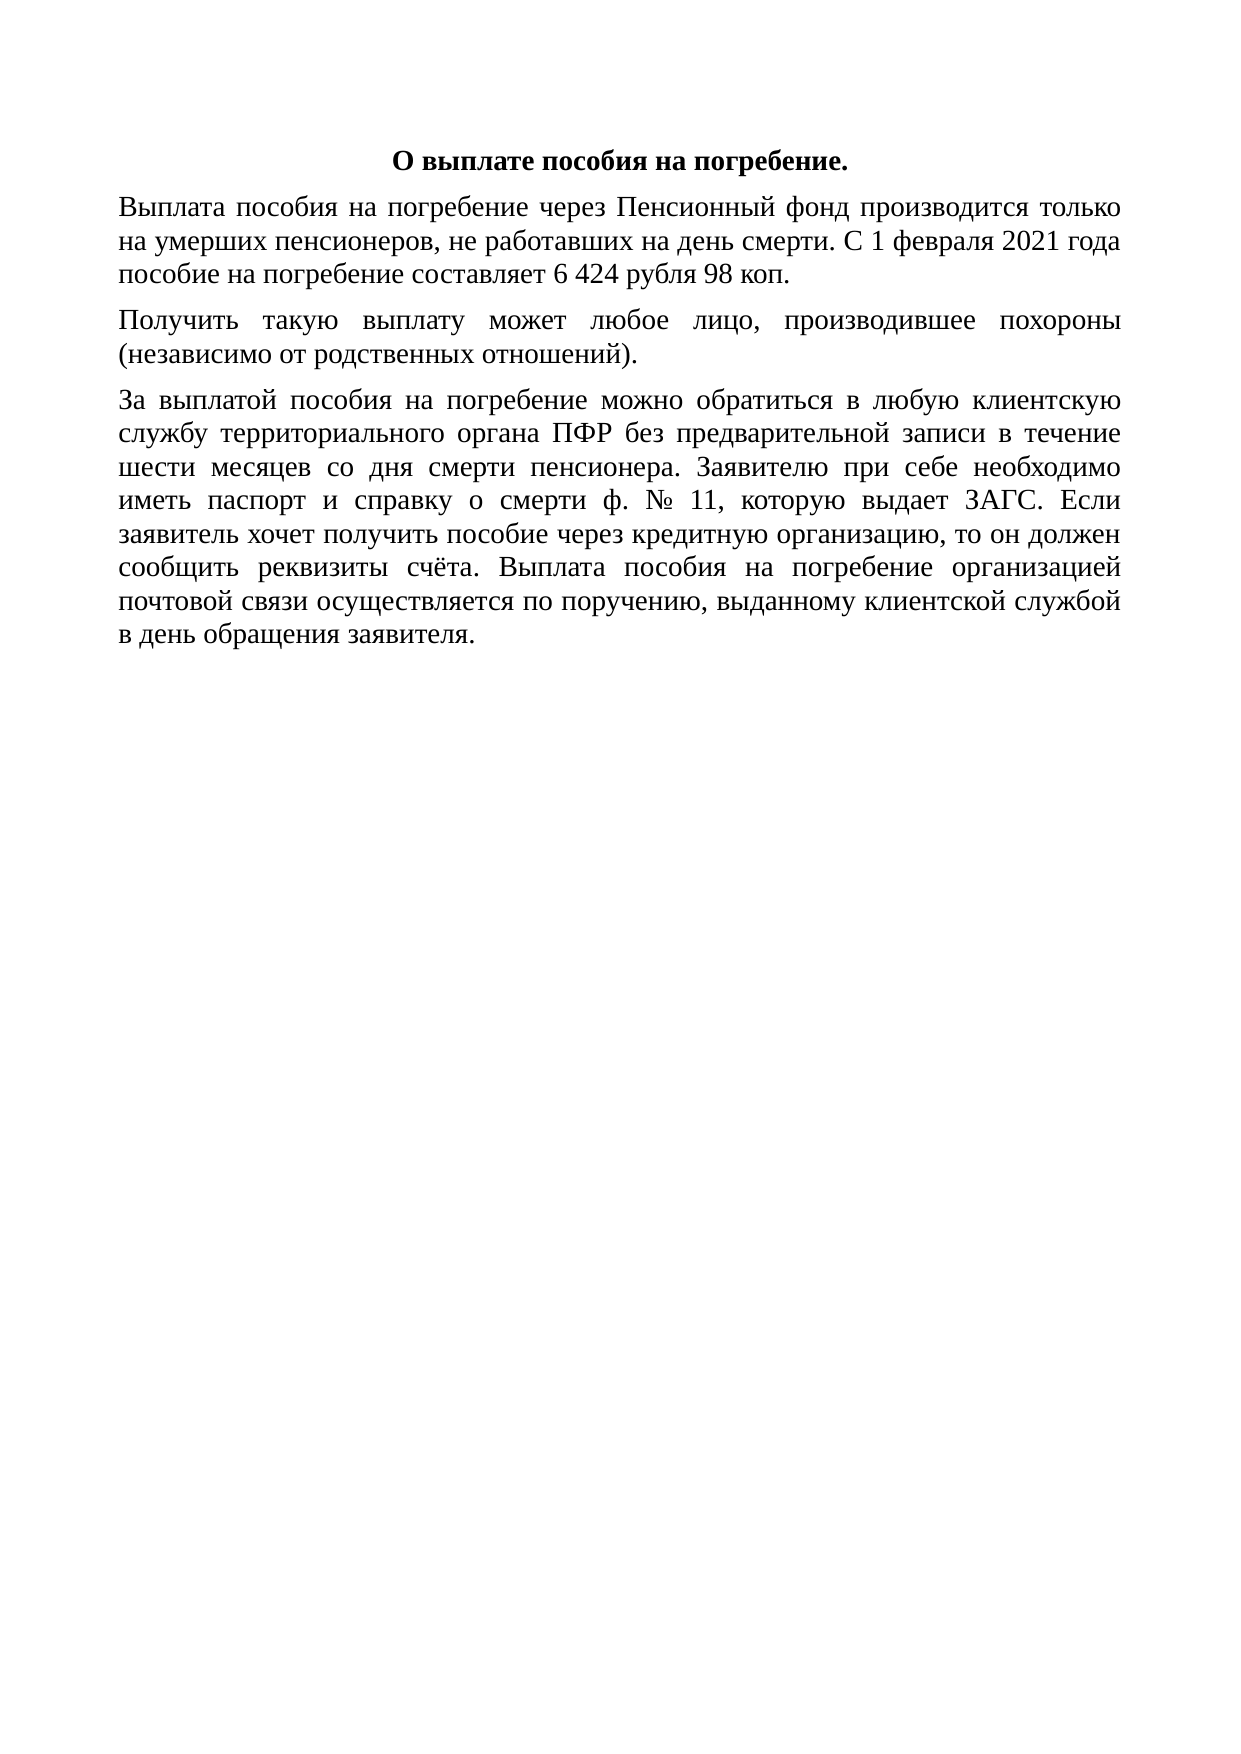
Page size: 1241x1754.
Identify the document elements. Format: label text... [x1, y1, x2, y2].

text Выплата пособия на погребение через Пенсионный фонд производится только на умерших пенсионеров, не работавших на день смерти. С 1 февраля 2021 года пособие на погребение составляет 6 424 рубля 98 коп. [118, 189, 1122, 290]
text Получить такую выплату может любое лицо, производившее похороны (независимо от родственных отношений). [118, 302, 1122, 369]
subtitle О выплате пособия на погребение. [118, 143, 1122, 177]
text За выплатой пособия на погребение можно обратиться в любую клиентскую службу территориального органа ПФР без предварительной записи в течение шести месяцев со дня смерти пенсионера. Заявителю при себе необходимо иметь паспорт и справку о смерти ф. № 11, которую выдает ЗАГС. Если заявитель хочет получить пособие через кредитную организацию, то он должен сообщить реквизиты счёта. Выплата пособия на погребение организацией почтовой связи осуществляется по поручению, выданному клиентской службой в день обращения заявителя. [118, 382, 1122, 650]
